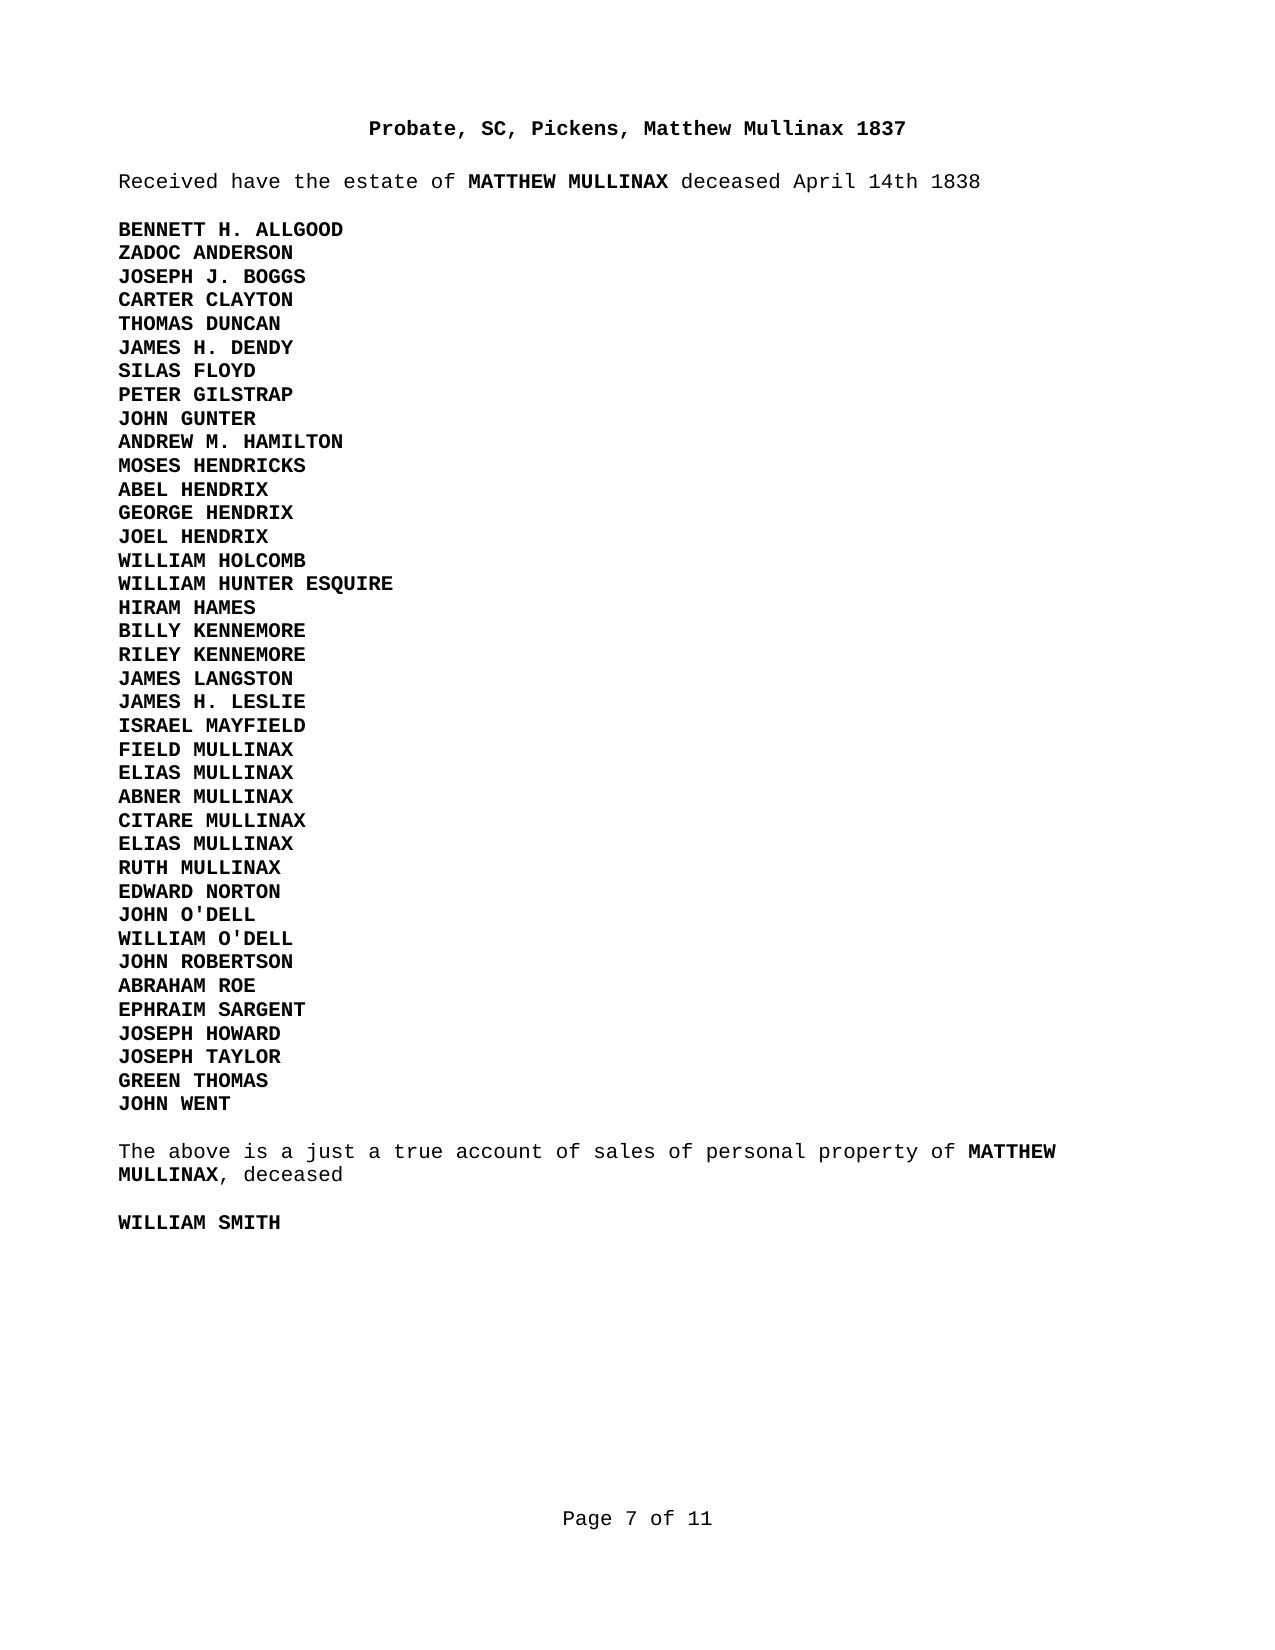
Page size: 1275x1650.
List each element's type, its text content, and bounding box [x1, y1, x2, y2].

text James Langston [118, 668, 1157, 691]
text James H. Leslie [118, 691, 1157, 715]
text HIRAM HAMES [118, 597, 1157, 621]
text Elias Mullinax [118, 762, 1157, 786]
text William O'Dell [118, 928, 1157, 952]
text Edward Norton [118, 881, 1157, 904]
text Joseph HOWARD [118, 1022, 1157, 1046]
text Israel Mayfield [118, 715, 1157, 739]
text Riley kennemore [118, 644, 1157, 668]
text Elias Mullinax [118, 833, 1157, 857]
text The above is a just a true account of sales of personal property of Matthew Mullinax, deceased [118, 1141, 1157, 1188]
text Ruth Mullinax [118, 857, 1157, 881]
text Ephraim Sargent [118, 999, 1157, 1022]
text James H. DENDY [118, 337, 1157, 360]
text Joseph J. Boggs [118, 266, 1157, 289]
text William Smith [118, 1212, 1157, 1235]
text Abel Hendrix [118, 479, 1157, 502]
text Received have the estate of Matthew Mullinax deceased April 14th 1838 [118, 171, 1157, 195]
text JOHN GUNTER [118, 408, 1157, 431]
text BILLY kennemore [118, 621, 1157, 644]
text John Robertson [118, 952, 1157, 975]
text Abraham Roe [118, 975, 1157, 999]
text Andrew M. Hamilton [118, 431, 1157, 455]
text John O'Dell [118, 904, 1157, 928]
text Moses Hendricks [118, 455, 1157, 479]
text Bennett H. allgood [118, 218, 1157, 242]
text Green Thomas [118, 1070, 1157, 1093]
text Field Mullinax [118, 739, 1157, 762]
text Joel Hendrix [118, 526, 1157, 549]
text Joseph Taylor [118, 1046, 1157, 1070]
text Carter Clayton [118, 289, 1157, 313]
text Abner Mullinax [118, 786, 1157, 810]
text William Hunter Esquire [118, 573, 1157, 597]
text Thomas Duncan [118, 313, 1157, 337]
text CITARE Mullinax [118, 810, 1157, 833]
text Zadoc Anderson [118, 242, 1157, 266]
text SILAS FLOYD [118, 360, 1157, 384]
text PETER GILSTRAP [118, 384, 1157, 408]
text John went [118, 1093, 1157, 1117]
text George Hendrix [118, 502, 1157, 526]
text William Holcomb [118, 549, 1157, 573]
